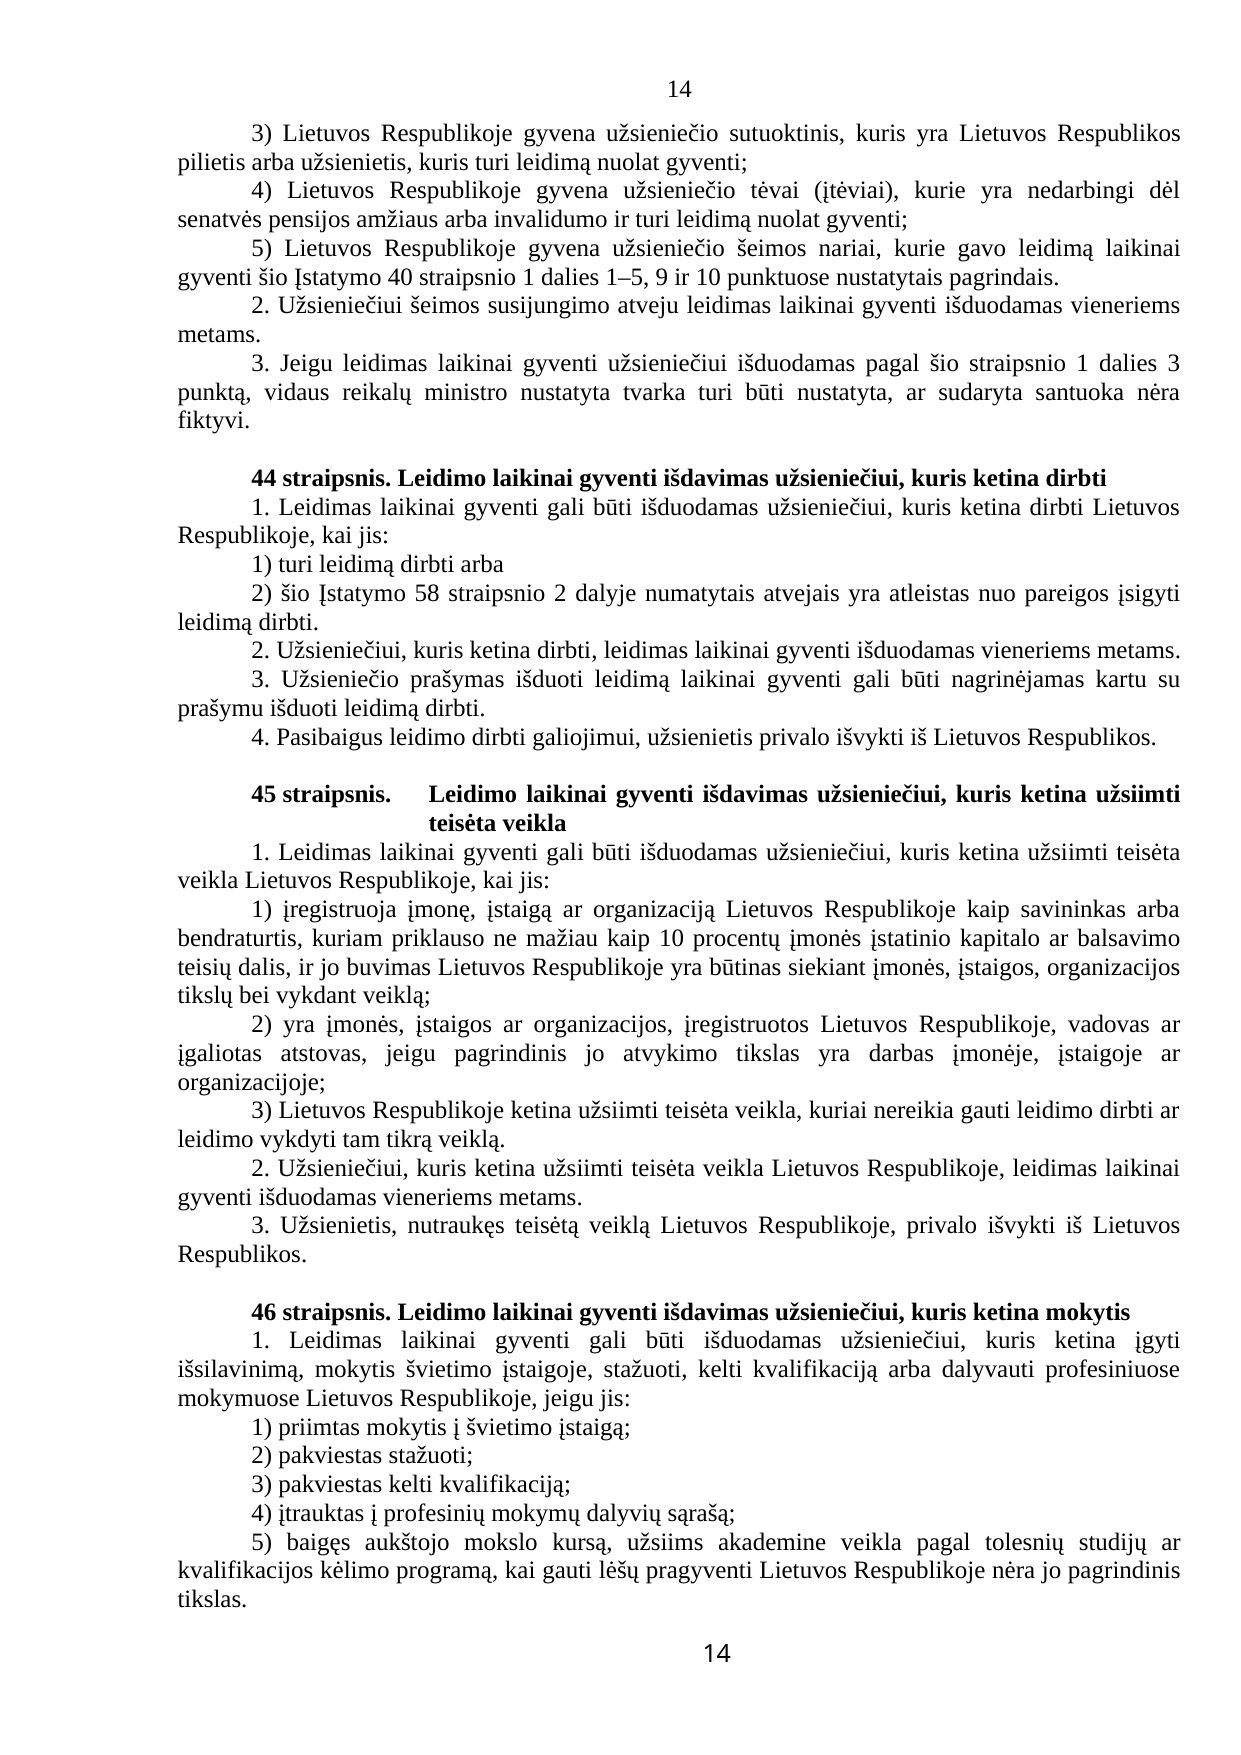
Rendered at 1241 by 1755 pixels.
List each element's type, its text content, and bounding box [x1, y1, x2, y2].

text 44 straipsnis. Leidimo laikinai gyventi išdavimas užsieniečiui, kuris ketina dirbti [251, 463, 1181, 492]
text 1. Leidimas laikinai gyventi gali būti išduodamas užsieniečiui, kuris ketina įgyti išsilavinimą, mokytis švietimo įstaigoje, stažuoti, kelti kvalifikaciją arba dalyvauti profesiniuose mokymuose Lietuvos Respublikoje, jeigu jis: [177, 1326, 1181, 1412]
text 5) baigęs aukštojo mokslo kursą, užsiims akademine veikla pagal tolesnių studijų ar kvalifikacijos kėlimo programą, kai gauti lėšų pragyventi Lietuvos Respublikoje nėra jo pagrindinis tikslas. [177, 1527, 1181, 1613]
text 2. Užsieniečiui šeimos susijungimo atveju leidimas laikinai gyventi išduodamas vieneriems metams. [177, 291, 1181, 348]
text 2. Užsieniečiui, kuris ketina dirbti, leidimas laikinai gyventi išduodamas vieneriems metams. [177, 636, 1181, 664]
text 2) šio Įstatymo 58 straipsnio 2 dalyje numatytais atvejais yra atleistas nuo pareigos įsigyti leidimą dirbti. [177, 578, 1181, 636]
text 3) Lietuvos Respublikoje gyvena užsieniečio sutuoktinis, kuris yra Lietuvos Respublikos pilietis arba užsienietis, kuris turi leidimą nuolat gyventi; [177, 118, 1181, 176]
text 3) pakviestas kelti kvalifikaciją; [177, 1469, 1181, 1498]
text 3. Jeigu leidimas laikinai gyventi užsieniečiui išduodamas pagal šio straipsnio 1 dalies 3 punktą, vidaus reikalų ministro nustatyta tvarka turi būti nustatyta, ar sudaryta santuoka nėra fiktyvi. [177, 348, 1181, 434]
text 3. Užsienietis, nutraukęs teisėtą veiklą Lietuvos Respublikoje, privalo išvykti iš Lietuvos Respublikos. [177, 1211, 1181, 1268]
text 3) Lietuvos Respublikoje ketina užsiimti teisėta veikla, kuriai nereikia gauti leidimo dirbti ar leidimo vykdyti tam tikrą veiklą. [177, 1096, 1181, 1153]
text 46 straipsnis. Leidimo laikinai gyventi išdavimas užsieniečiui, kuris ketina mokytis [251, 1297, 1181, 1326]
text 3. Užsieniečio prašymas išduoti leidimą laikinai gyventi gali būti nagrinėjamas kartu su prašymu išduoti leidimą dirbti. [177, 664, 1181, 722]
text 45 straipsnis. Leidimo laikinai gyventi išdavimas užsieniečiui, kuris ketina užsiimti teisėta veikla [251, 779, 1181, 837]
text 2. Užsieniečiui, kuris ketina užsiimti teisėta veikla Lietuvos Respublikoje, leidimas laikinai gyventi išduodamas vieneriems metams. [177, 1153, 1181, 1211]
text 4) Lietuvos Respublikoje gyvena užsieniečio tėvai (įtėviai), kurie yra nedarbingi dėl senatvės pensijos amžiaus arba invalidumo ir turi leidimą nuolat gyventi; [177, 176, 1181, 233]
text 2) yra įmonės, įstaigos ar organizacijos, įregistruotos Lietuvos Respublikoje, vadovas ar įgaliotas atstovas, jeigu pagrindinis jo atvykimo tikslas yra darbas įmonėje, įstaigoje ar organizacijoje; [177, 1009, 1181, 1096]
text 5) Lietuvos Respublikoje gyvena užsieniečio šeimos nariai, kurie gavo leidimą laikinai gyventi šio Įstatymo 40 straipsnio 1 dalies 1–5, 9 ir 10 punktuose nustatytais pagrindais. [177, 233, 1181, 291]
text 1. Leidimas laikinai gyventi gali būti išduodamas užsieniečiui, kuris ketina dirbti Lietuvos Respublikoje, kai jis: [177, 492, 1181, 549]
text 4. Pasibaigus leidimo dirbti galiojimui, užsienietis privalo išvykti iš Lietuvos Respublikos. [177, 722, 1181, 751]
text 1) įregistruoja įmonę, įstaigą ar organizaciją Lietuvos Respublikoje kaip savininkas arba bendraturtis, kuriam priklauso ne mažiau kaip 10 procentų įmonės įstatinio kapitalo ar balsavimo teisių dalis, ir jo buvimas Lietuvos Respublikoje yra būtinas siekiant įmonės, įstaigos, organizacijos tikslų bei vykdant veiklą; [177, 894, 1181, 1009]
text 4) įtrauktas į profesinių mokymų dalyvių sąrašą; [177, 1498, 1181, 1527]
text 1. Leidimas laikinai gyventi gali būti išduodamas užsieniečiui, kuris ketina užsiimti teisėta veikla Lietuvos Respublikoje, kai jis: [177, 837, 1181, 894]
text 2) pakviestas stažuoti; [177, 1441, 1181, 1469]
text 1) turi leidimą dirbti arba [177, 549, 1181, 578]
text 1) priimtas mokytis į švietimo įstaigą; [177, 1412, 1181, 1441]
